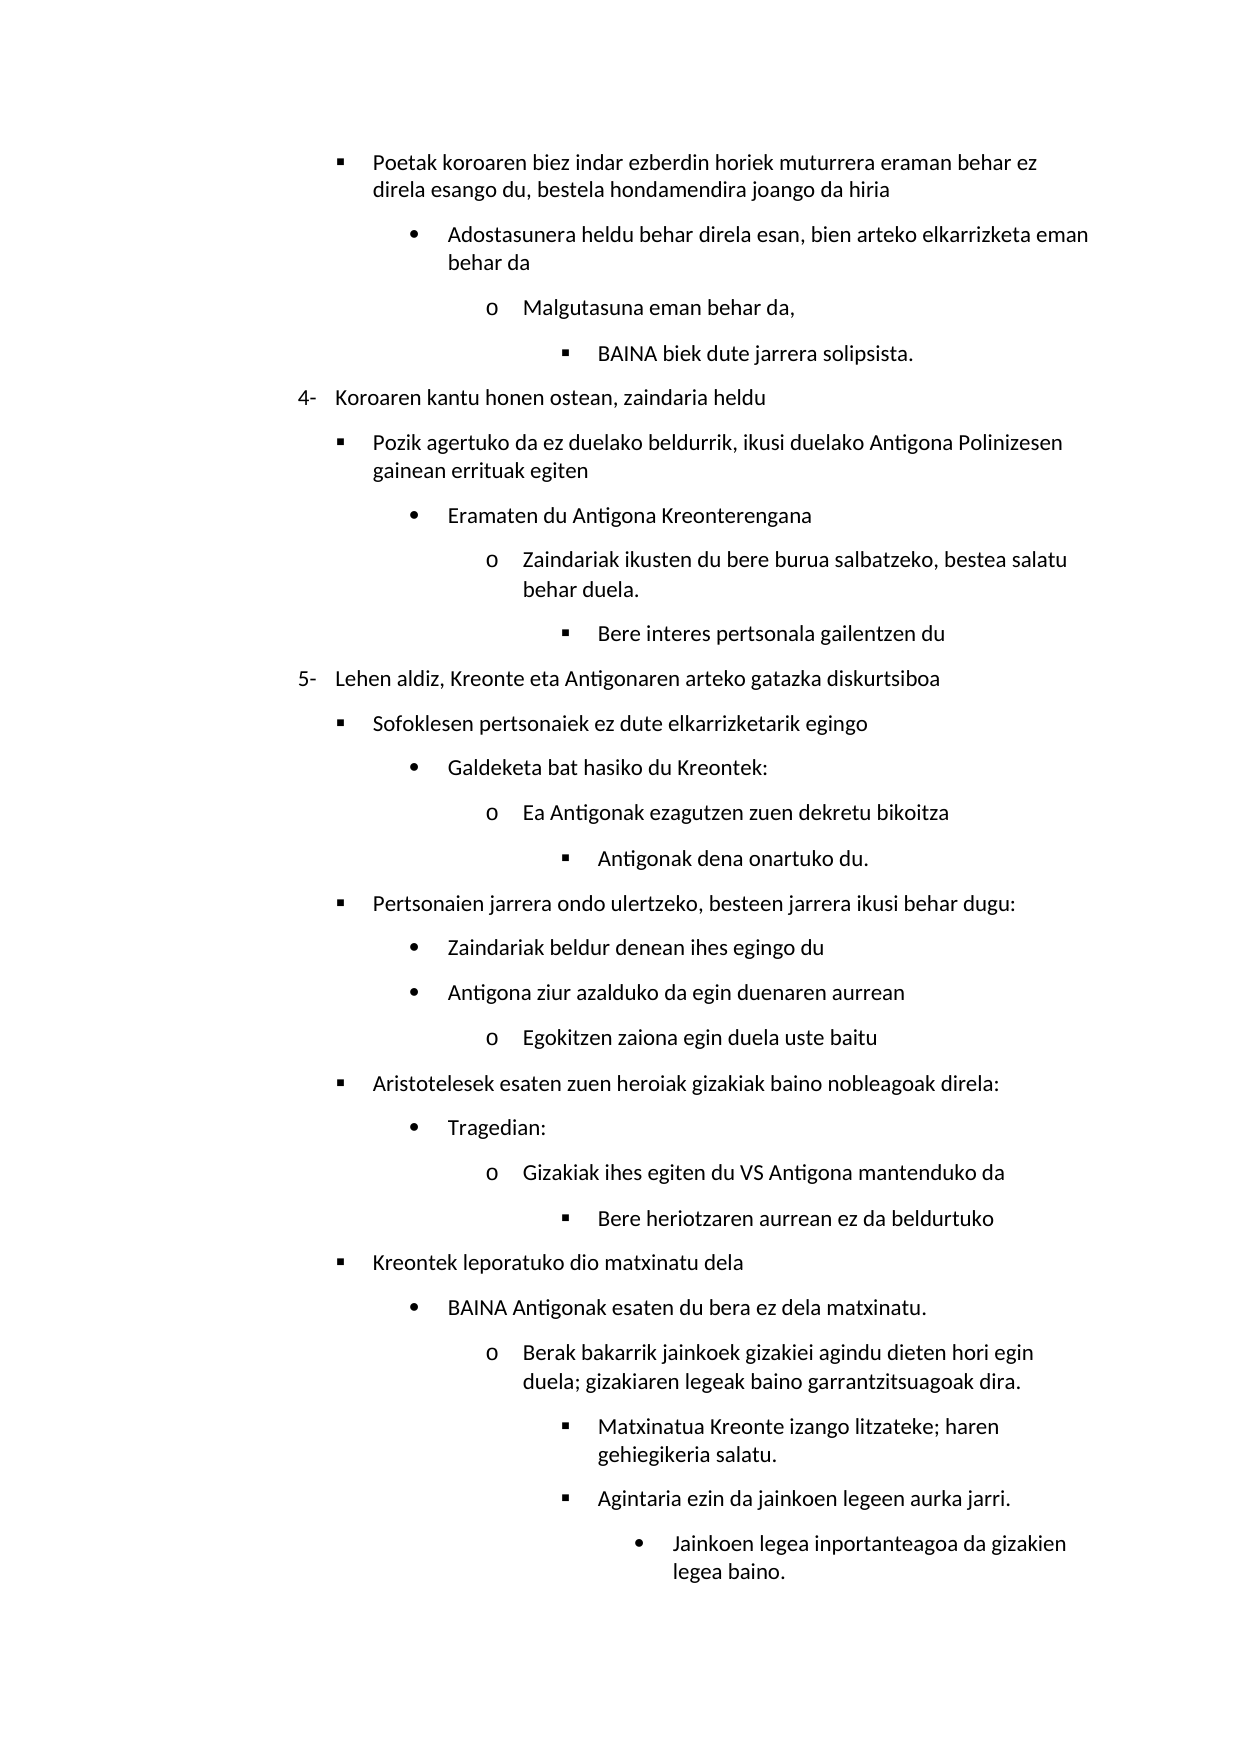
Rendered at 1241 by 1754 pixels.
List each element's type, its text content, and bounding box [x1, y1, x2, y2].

list Galdeketa bat hasiko du Kreontek: [410, 753, 1093, 782]
list Eramaten du Antigona Kreonterengana [410, 501, 1093, 529]
list Poetak koroaren biez indar ezberdin horiek muturrera eraman behar ez direla esango du, bestela hondamendira joango da hiria [335, 148, 1093, 204]
list Zaindariak beldur denean ihes egingo du [410, 933, 1093, 961]
list Kreontek leporatuko dio matxinatu dela [335, 1248, 1093, 1277]
list Pertsonaien jarrera ondo ulertzeko, besteen jarrera ikusi behar dugu: [335, 889, 1093, 917]
list Egokitzen zaiona egin duela uste baitu [485, 1023, 1093, 1052]
list Ea Antigonak ezagutzen zuen dekretu bikoitza [485, 798, 1093, 827]
list Tragedian: [410, 1113, 1093, 1141]
list Sofoklesen pertsonaiek ez dute elkarrizketarik egingo [335, 709, 1093, 737]
list Gizakiak ihes egiten du VS Antigona mantenduko da [485, 1158, 1093, 1187]
list Antigonak dena onartuko du. [560, 844, 1093, 872]
list Malgutasuna eman behar da, [485, 293, 1093, 322]
list Adostasunera heldu behar direla esan, bien arteko elkarrizketa eman behar da [410, 220, 1093, 276]
list Bere heriotzaren aurrean ez da beldurtuko [560, 1204, 1093, 1232]
list Antigona ziur azalduko da egin duenaren aurrean [410, 978, 1093, 1006]
list Berak bakarrik jainkoek gizakiei agindu dieten hori egin duela; gizakiaren legeak baino garrantzitsuagoak dira. [485, 1338, 1093, 1395]
list Jainkoen legea inportanteagoa da gizakien legea baino. [635, 1529, 1093, 1585]
list Matxinatua Kreonte izango litzateke; haren gehiegikeria salatu. [560, 1412, 1093, 1468]
list BAINA Antigonak esaten du bera ez dela matxinatu. [410, 1293, 1093, 1321]
list Zaindariak ikusten du bere burua salbatzeko, bestea salatu behar duela. [485, 546, 1093, 603]
list Aristotelesek esaten zuen heroiak gizakiak baino nobleagoak direla: [335, 1069, 1093, 1097]
list Agintaria ezin da jainkoen legeen aurka jarri. [560, 1484, 1093, 1512]
list Lehen aldiz, Kreonte eta Antigonaren arteko gatazka diskurtsiboa [298, 664, 1093, 692]
list Koroaren kantu honen ostean, zaindaria heldu [298, 383, 1093, 412]
list BAINA biek dute jarrera solipsista. [560, 339, 1093, 367]
list Pozik agertuko da ez duelako beldurrik, ikusi duelako Antigona Polinizesen gainean errituak egiten [335, 428, 1093, 484]
list Bere interes pertsonala gailentzen du [560, 619, 1093, 647]
